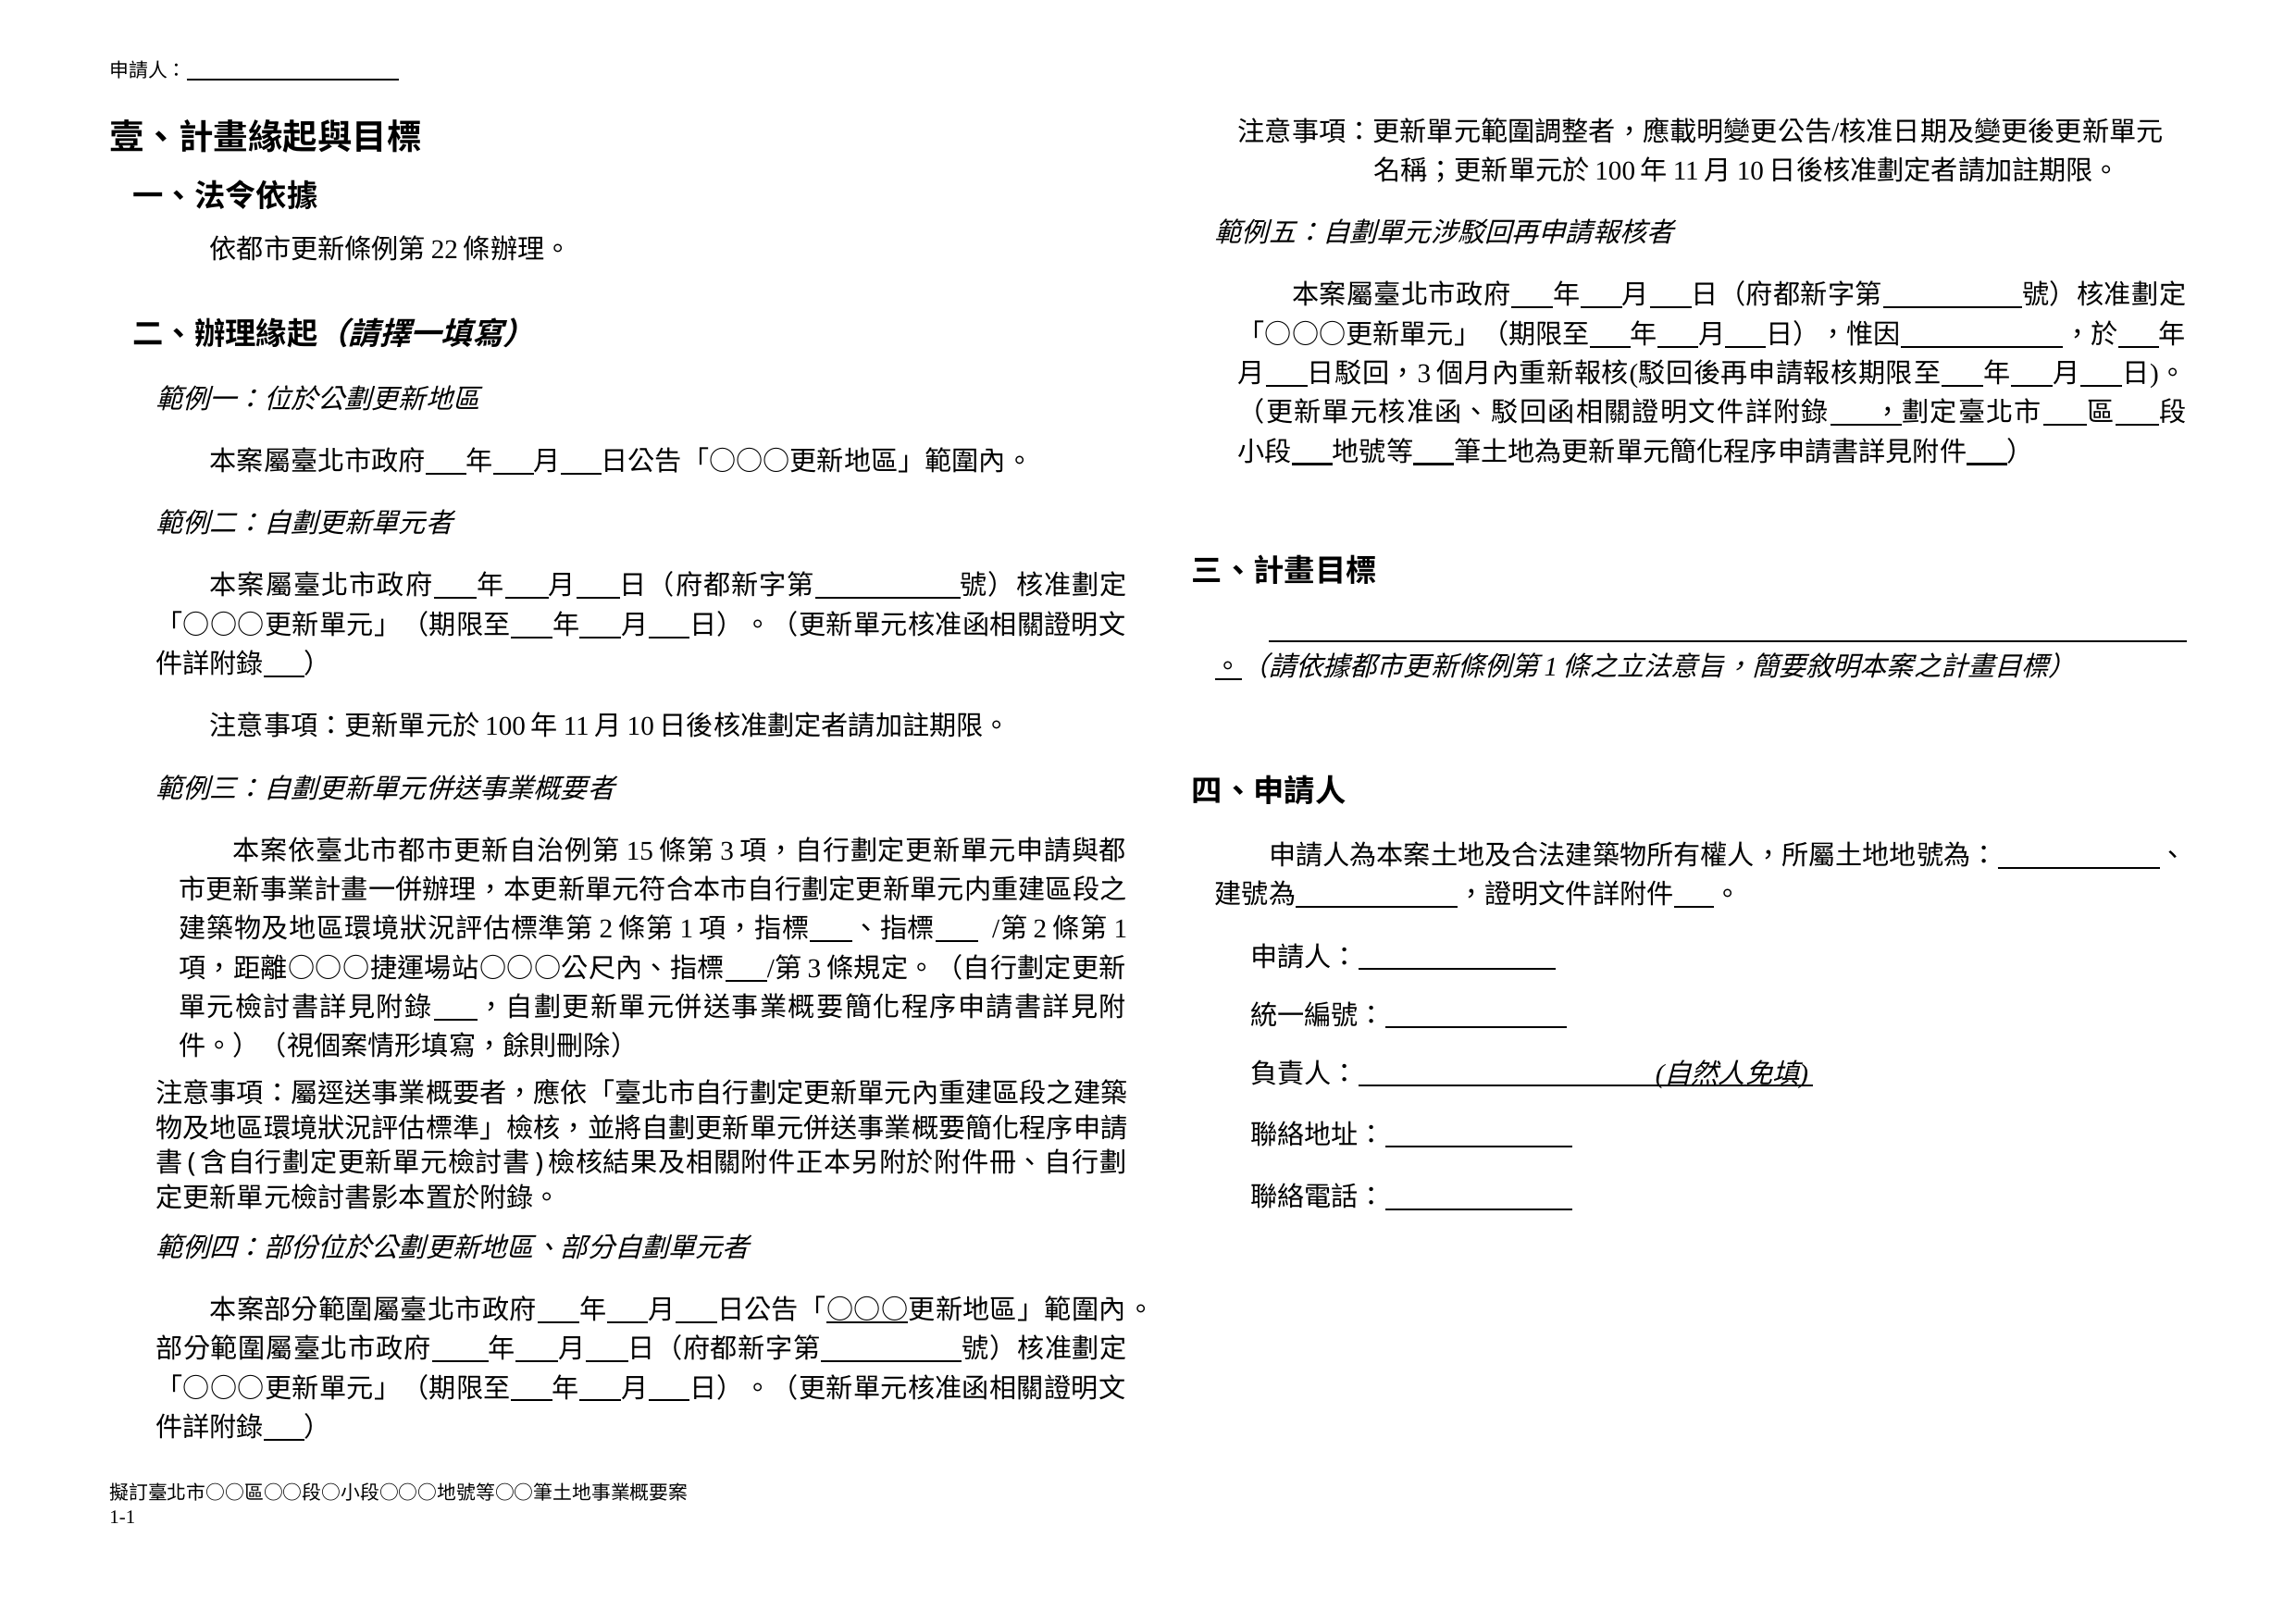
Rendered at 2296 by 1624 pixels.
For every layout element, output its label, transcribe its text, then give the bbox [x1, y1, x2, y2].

text 本案屬臺北市政府 年 月 日（府都新字第 號）核准劃定「○○○更新單元」（期限至 年 月 日），惟因 ，於 年 月 日駁回，3個月內重新報核(駁回後再申請報核期限至 年 月 日)。（更新單元核准函、駁回函相關證明文件詳附錄 ，劃定臺北市 區 段 小段 地號等 筆土地為更新單元簡化程序申請書詳見附件 ） [1237, 273, 2186, 468]
text 三、計畫目標 [1191, 546, 2186, 590]
text 依都市更新條例第22條辦理。 [155, 228, 1127, 267]
text 統一編號： [1250, 997, 2186, 1032]
text 負責人： (自然人免填) [1250, 1055, 2186, 1089]
text 範例四：部份位於公劃更新地區、部分自劃單元者 [155, 1225, 1127, 1265]
text 申請人為本案土地及合法建築物所有權人，所屬土地地號為： 、建號為 ，證明文件詳附件 。 [1214, 834, 2186, 911]
text 本案依臺北市都市更新自治例第15條第3項，自行劃定更新單元申請與都市更新事業計畫一併辦理，本更新單元符合本市自行劃定更新單元内重建區段之建築物及地區環境狀況評估標準第2條第1項，指標 、指標 /第2條第1項，距離○○○捷運場站○○○公尺內、指標 /第3條規定。（自行劃定更新單元檢討書詳見附錄 ，自劃更新單元併送事業概要簡化程序申請書詳見附件。）（視個案情形填寫，餘則刪除） [179, 829, 1127, 1063]
text 本案屬臺北市政府 年 月 日公告「○○○更新地區」範圍內。 [155, 439, 1127, 478]
text 本案屬臺北市政府 年 月 日（府都新字第 號）核准劃定「○○○更新單元」（期限至 年 月 日）。（更新單元核准函相關證明文件詳附錄 ） [155, 564, 1127, 681]
text 注意事項：更新單元範圍調整者，應載明變更公告/核准日期及變更後更新單元名稱；更新單元於100年11月10日後核准劃定者請加註期限。 [1237, 109, 2186, 188]
text 二、辦理緣起（請擇一填寫） [132, 309, 1127, 353]
text 範例三：自劃更新單元併送事業概要者 [155, 766, 1127, 806]
text 四、申請人 [1191, 765, 2186, 811]
text 申請人： [1250, 935, 2186, 973]
text 注意事項：屬逕送事業概要者，應依「臺北市自行劃定更新單元內重建區段之建築物及地區環境狀況評估標準」檢核，並將自劃更新單元併送事業概要簡化程序申請書(含自行劃定更新單元檢討書)檢核結果及相關附件正本另附於附件冊、自行劃定更新單元檢討書影本置於附錄。 [561, 1180, 1127, 1214]
text 注意事項：更新單元於100年11月10日後核准劃定者請加註期限。 [155, 704, 1127, 743]
text 。（請依據都市更新條例第1條之立法意旨，簡要敘明本案之計畫目標） [1214, 614, 2186, 684]
subtitle 壹、計畫緣起與目標 [109, 109, 1127, 159]
text 一、法令依據 [132, 171, 1127, 216]
text 聯絡地址： [1250, 1112, 2186, 1152]
text 範例五：自劃單元涉駁回再申請報核者 [1214, 211, 2186, 250]
text 本案部分範圍屬臺北市政府 年 月 日公告「○○○更新地區」範圍內。部分範圍屬臺北市政府 年 月 日（府都新字第 號）核准劃定「○○○更新單元」（期限至 年 月 日）。（更新單元核准函相關證明文件詳附錄 ） [155, 1288, 1127, 1444]
text 聯絡電話： [1250, 1175, 2186, 1214]
text 範例一：位於公劃更新地區 [155, 377, 1127, 415]
text 範例二：自劃更新單元者 [155, 502, 1127, 540]
